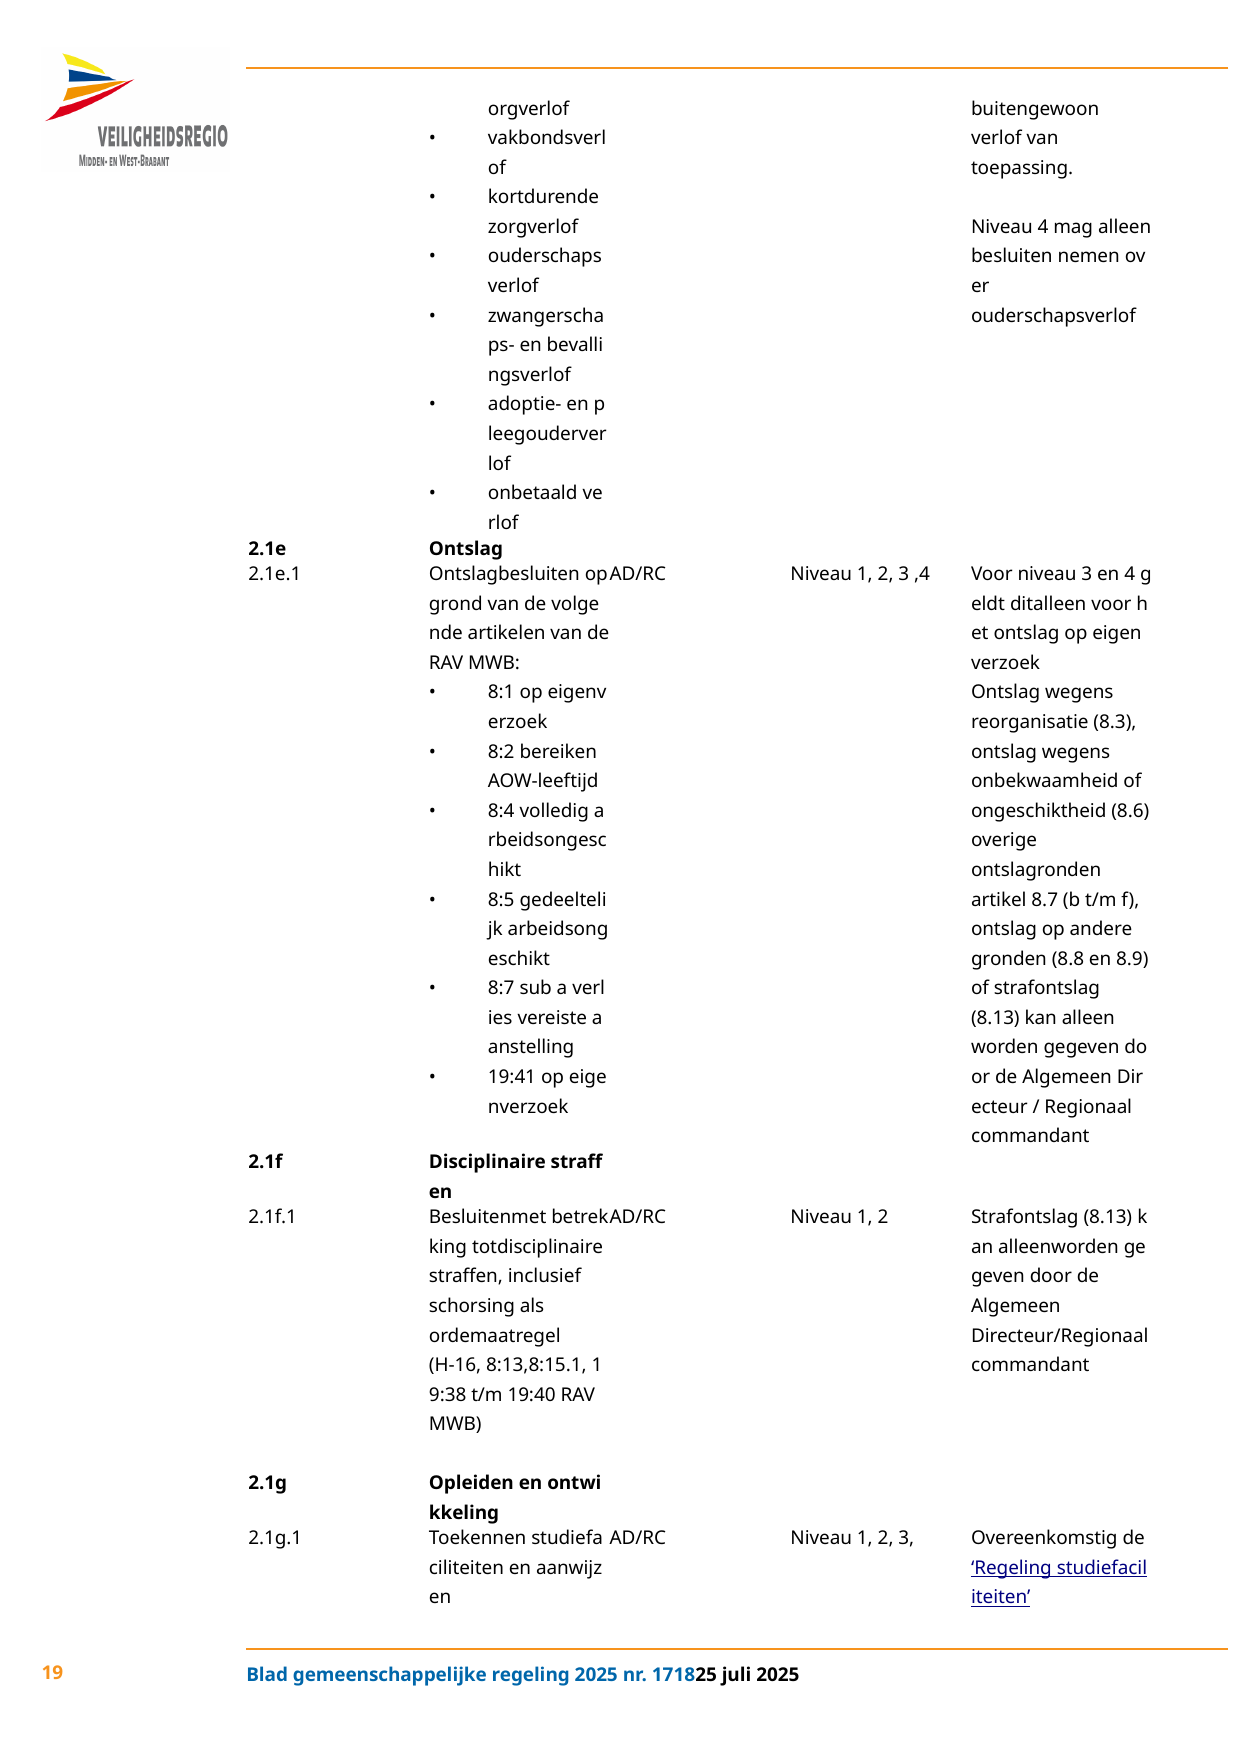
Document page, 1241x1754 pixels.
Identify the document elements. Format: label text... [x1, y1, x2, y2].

picture [41, 47, 231, 172]
table_header [790, 95, 971, 535]
table_cell [971, 1148, 1152, 1203]
table_header 2.1g [248, 1469, 429, 1524]
table_cell AD/RC [609, 1525, 790, 1609]
table_cell Disciplinaire straffen [429, 1148, 609, 1203]
table_header buitengewoon verlof van toepassing. Niveau 4 mag alleenbesluiten nemen over ouderschapsverlof [971, 95, 1152, 535]
table_cell Ontslag [429, 535, 609, 560]
table_cell Niveau 1, 2, 3, [790, 1525, 971, 1609]
table_cell AD/RC [609, 1204, 790, 1436]
table_cell 2.1e.1 [248, 560, 429, 1148]
table_cell 2.1g.1 [248, 1525, 429, 1609]
table_cell Niveau 1, 2, 3 ,4 [790, 560, 971, 1148]
table_cell [609, 1148, 790, 1203]
table_cell Voor niveau 3 en 4 geldt ditalleen voor het ontslag op eigen verzoek Ontslag wegens reorganisatie (8.3), ontslag wegens onbekwaamheid of ongeschiktheid (8.6) overige ontslagronden artikel 8.7 (b t/m f), ontslag op andere gronden (8.8 en 8.9) of strafontslag (8.13) kan alleen worden gegeven door de Algemeen Directeur / Regionaal commandant [971, 560, 1152, 1148]
table_header [609, 95, 790, 535]
table_cell [609, 535, 790, 560]
table_header [971, 1469, 1152, 1524]
table_header [790, 1469, 971, 1524]
table_cell [790, 1148, 971, 1203]
table_cell Overeenkomstig de ‘Regeling studiefaciliteiten’ [971, 1525, 1152, 1609]
table_header Opleiden en ontwikkeling [429, 1469, 609, 1524]
table_header [609, 1469, 790, 1524]
table_cell Niveau 1, 2 [790, 1204, 971, 1436]
table_cell 2.1f.1 [248, 1204, 429, 1436]
table_cell AD/RC [609, 560, 790, 1148]
table_cell Ontslagbesluiten op grond van de volgende artikelen van de RAV MWB: 8:1 op eigenverzoek 8:2 bereiken AOW-leeftijd 8:4 volledig arbeidsongeschikt 8:5 gedeeltelijk arbeidsongeschikt 8:7 sub a verlies vereiste aanstelling 19:41 op eigenverzoek [429, 560, 609, 1148]
table_header [248, 95, 429, 535]
table_cell Toekennen studiefaciliteiten en aanwijzen [429, 1525, 609, 1609]
table_cell [971, 535, 1152, 560]
table_cell [790, 535, 971, 560]
table_cell Strafontslag (8.13) kan alleenworden gegeven door de Algemeen Directeur/Regionaal commandant [971, 1204, 1152, 1436]
table_cell Besluitenmet betrekking totdisciplinaire straffen, inclusief schorsing als ordemaatregel (H-16, 8:13,8:15.1, 19:38 t/m 19:40 RAV MWB) [429, 1204, 609, 1436]
table_header Verlenen van verlof: (hfdst 6:4 t/m 6:12RAV MWB), o.a.: buitengewoon verlof langdurend zorgverlof vakbondsverlof kortdurende zorgverlof ouderschapsverlof zwangerschaps- en bevallingsverlof adoptie- en pleegouderverlof onbetaald verlof [429, 95, 609, 535]
table_cell 2.1f [248, 1148, 429, 1203]
table_cell 2.1e [248, 535, 429, 560]
